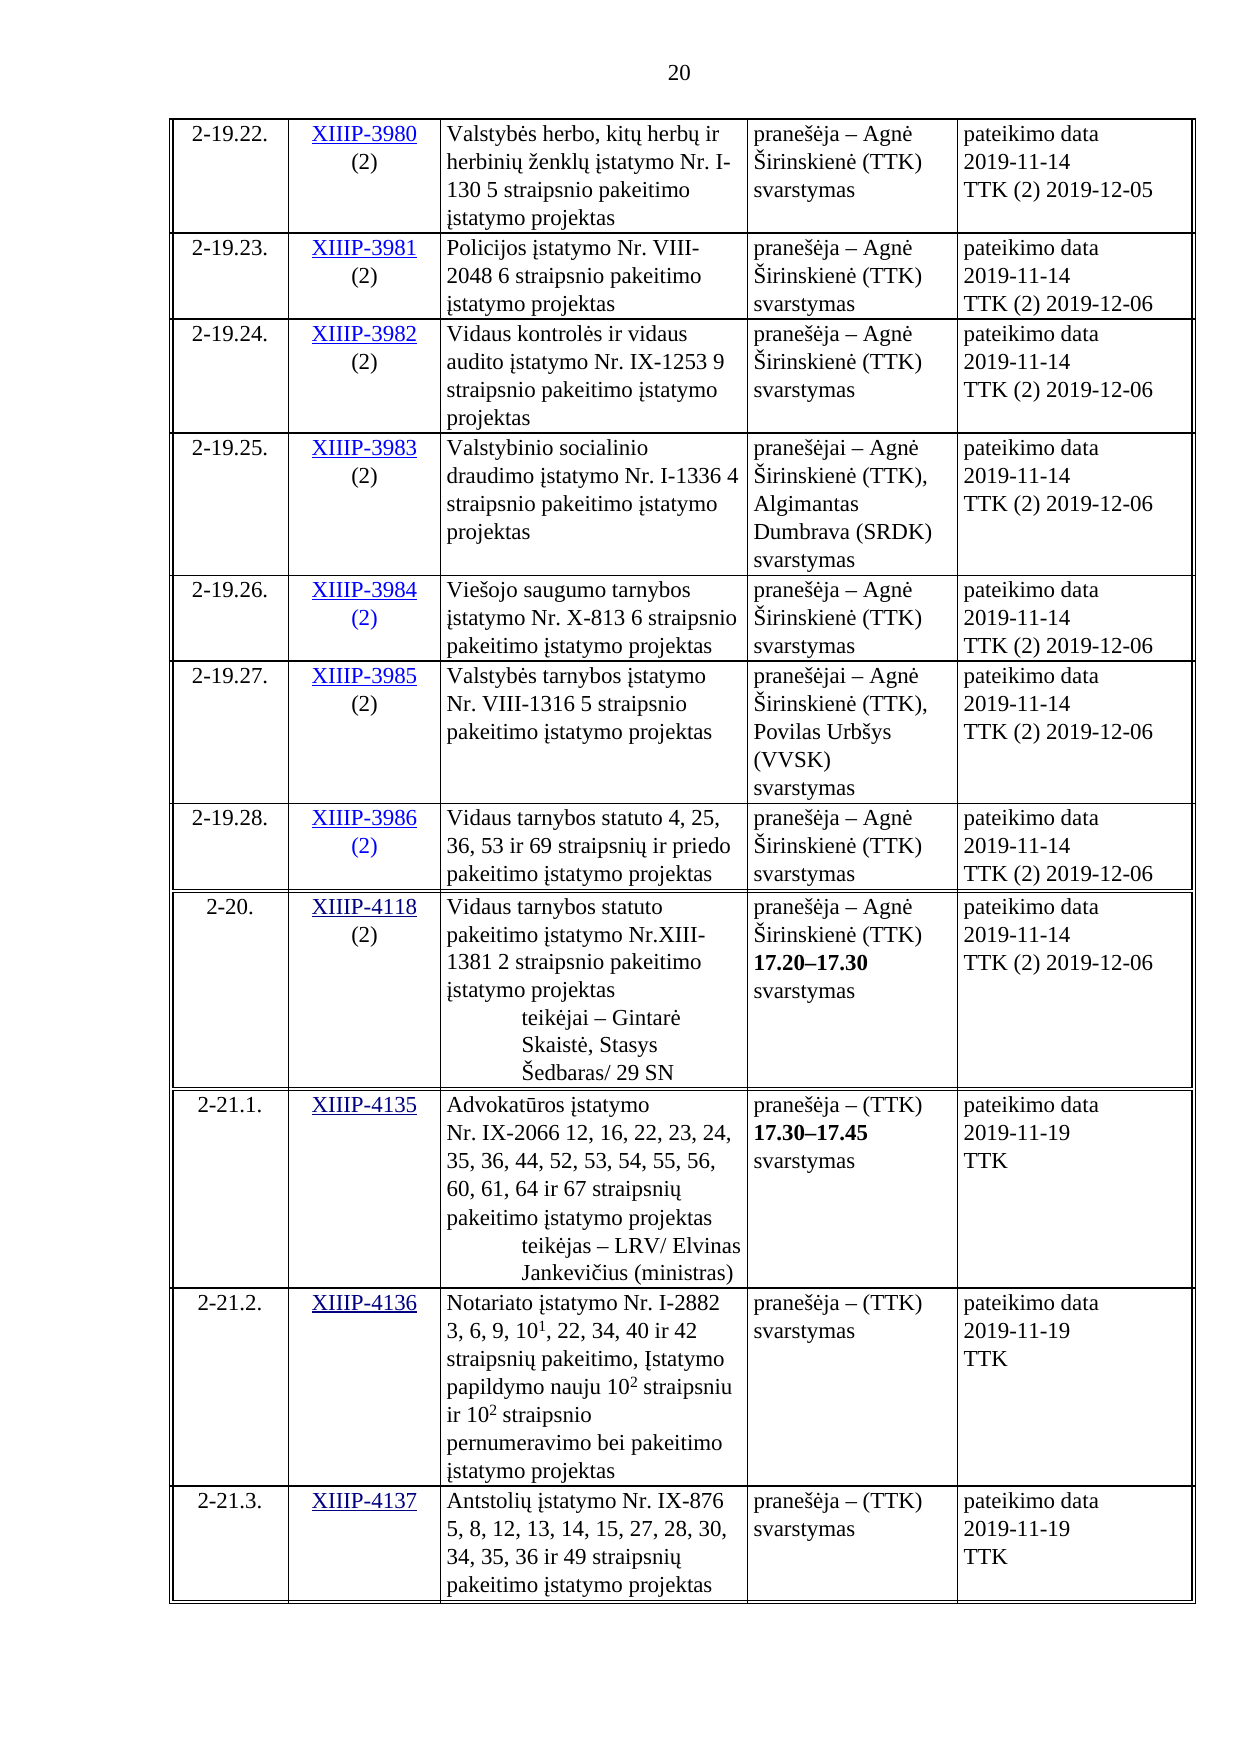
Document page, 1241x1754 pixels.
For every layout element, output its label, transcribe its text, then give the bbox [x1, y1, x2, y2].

table_cell pranešėja – Agnė Širinskienė (TTK) svarstymas [748, 120, 957, 232]
table_cell 2-19.25. [174, 434, 288, 574]
table_cell 2-19.22. [174, 120, 288, 232]
table_cell Valstybinio socialinio draudimo įstatymo Nr. I-1336 4 straipsnio pakeitimo įstatymo projektas [441, 434, 747, 574]
table_cell 2-19.24. [174, 320, 288, 432]
table_cell Valstybės herbo, kitų herbų ir herbinių ženklų įstatymo Nr. I-130 5 straipsnio pakeitimo įstatymo projektas [441, 120, 747, 232]
table_cell XIIIP-3981 (2) [289, 234, 440, 318]
table_cell 2-21.2. [174, 1289, 288, 1485]
table_cell Advokatūros įstatymo Nr. IX-2066 12, 16, 22, 23, 24, 35, 36, 44, 52, 53, 54, 55, 56, 60, 61, 64 ir 67 straipsnių pakeitimo įstatymo projektas teikėjas – LRV/ Elvinas Jankevičius (ministras) [441, 1091, 747, 1287]
table_cell pateikimo data 2019-11-19 TTK [958, 1289, 1191, 1485]
table_cell XIIIP-4137 [289, 1487, 440, 1599]
table_cell pranešėja – (TTK) svarstymas [748, 1487, 957, 1599]
table_cell 2-20. [174, 893, 288, 1086]
table_cell XIIIP-3984 (2) [289, 576, 440, 660]
table_cell pranešėja – Agnė Širinskienė (TTK) svarstymas [748, 234, 957, 318]
table_cell pateikimo data 2019-11-14 TTK (2) 2019-12-06 [958, 662, 1191, 803]
table_cell XIIIP-3982 (2) [289, 320, 440, 432]
table_cell pateikimo data 2019-11-14 TTK (2) 2019-12-06 [958, 804, 1191, 888]
table_cell 2-19.23. [174, 234, 288, 318]
table_cell pateikimo data 2019-11-14 TTK (2) 2019-12-06 [958, 576, 1191, 660]
table_cell 2-19.28. [174, 804, 288, 888]
table_cell 2-19.26. [174, 576, 288, 660]
table_cell pranešėja – Agnė Širinskienė (TTK) 17.20–17.30 svarstymas [748, 893, 957, 1086]
table_cell pateikimo data 2019-11-14 TTK (2) 2019-12-06 [958, 320, 1191, 432]
table_cell Valstybės tarnybos įstatymo Nr. VIII-1316 5 straipsnio pakeitimo įstatymo projektas [441, 662, 747, 803]
table_cell pranešėja – (TTK) svarstymas [748, 1289, 957, 1485]
table_cell Vidaus tarnybos statuto 4, 25, 36, 53 ir 69 straipsnių ir priedo pakeitimo įstatymo projektas [441, 804, 747, 888]
table_cell XIIIP-3983 (2) [289, 434, 440, 574]
table_cell XIIIP-3980 (2) [289, 120, 440, 232]
table_cell pranešėjai – Agnė Širinskienė (TTK), Povilas Urbšys (VVSK) svarstymas [748, 662, 957, 803]
table_cell XIIIP-3985 (2) [289, 662, 440, 803]
table_cell pateikimo data 2019-11-14 TTK (2) 2019-12-05 [958, 120, 1191, 232]
table_cell Vidaus tarnybos statuto pakeitimo įstatymo Nr.XIII-1381 2 straipsnio pakeitimo įstatymo projektas teikėjai – Gintarė Skaistė, Stasys Šedbaras/ 29 SN [441, 893, 747, 1086]
table_cell XIIIP-4136 [289, 1289, 440, 1485]
table_cell pateikimo data 2019-11-14 TTK (2) 2019-12-06 [958, 893, 1191, 1086]
table_cell Antstolių įstatymo Nr. IX-876 5, 8, 12, 13, 14, 15, 27, 28, 30, 34, 35, 36 ir 49 straipsnių pakeitimo įstatymo projektas [441, 1487, 747, 1599]
table_cell XIIIP-4118 (2) [289, 893, 440, 1086]
table_cell Vidaus kontrolės ir vidaus audito įstatymo Nr. IX-1253 9 straipsnio pakeitimo įstatymo projektas [441, 320, 747, 432]
table_cell pranešėja – Agnė Širinskienė (TTK) svarstymas [748, 804, 957, 888]
table_cell Notariato įstatymo Nr. I-2882 3, 6, 9, 101, 22, 34, 40 ir 42 straipsnių pakeitimo, Įstatymo papildymo nauju 102 straipsniu ir 102 straipsnio pernumeravimo bei pakeitimo įstatymo projektas [441, 1289, 747, 1485]
table_cell Viešojo saugumo tarnybos įstatymo Nr. X-813 6 straipsnio pakeitimo įstatymo projektas [441, 576, 747, 660]
table_cell Policijos įstatymo Nr. VIII-2048 6 straipsnio pakeitimo įstatymo projektas [441, 234, 747, 318]
table_cell 2-21.1. [174, 1091, 288, 1287]
table_cell pranešėja – Agnė Širinskienė (TTK) svarstymas [748, 576, 957, 660]
table_cell pranešėja – (TTK) 17.30–17.45 svarstymas [748, 1091, 957, 1287]
table_cell XIIIP-3986 (2) [289, 804, 440, 888]
table_cell XIIIP-4135 [289, 1091, 440, 1287]
table_cell pateikimo data 2019-11-14 TTK (2) 2019-12-06 [958, 434, 1191, 574]
table_cell 2-19.27. [174, 662, 288, 803]
table_cell pranešėjai – Agnė Širinskienė (TTK), Algimantas Dumbrava (SRDK) svarstymas [748, 434, 957, 574]
table_cell pateikimo data 2019-11-14 TTK (2) 2019-12-06 [958, 234, 1191, 318]
table_cell pateikimo data 2019-11-19 TTK [958, 1487, 1191, 1599]
table_cell pranešėja – Agnė Širinskienė (TTK) svarstymas [748, 320, 957, 432]
table_cell 2-21.3. [174, 1487, 288, 1599]
table_cell pateikimo data 2019-11-19 TTK [958, 1091, 1191, 1287]
